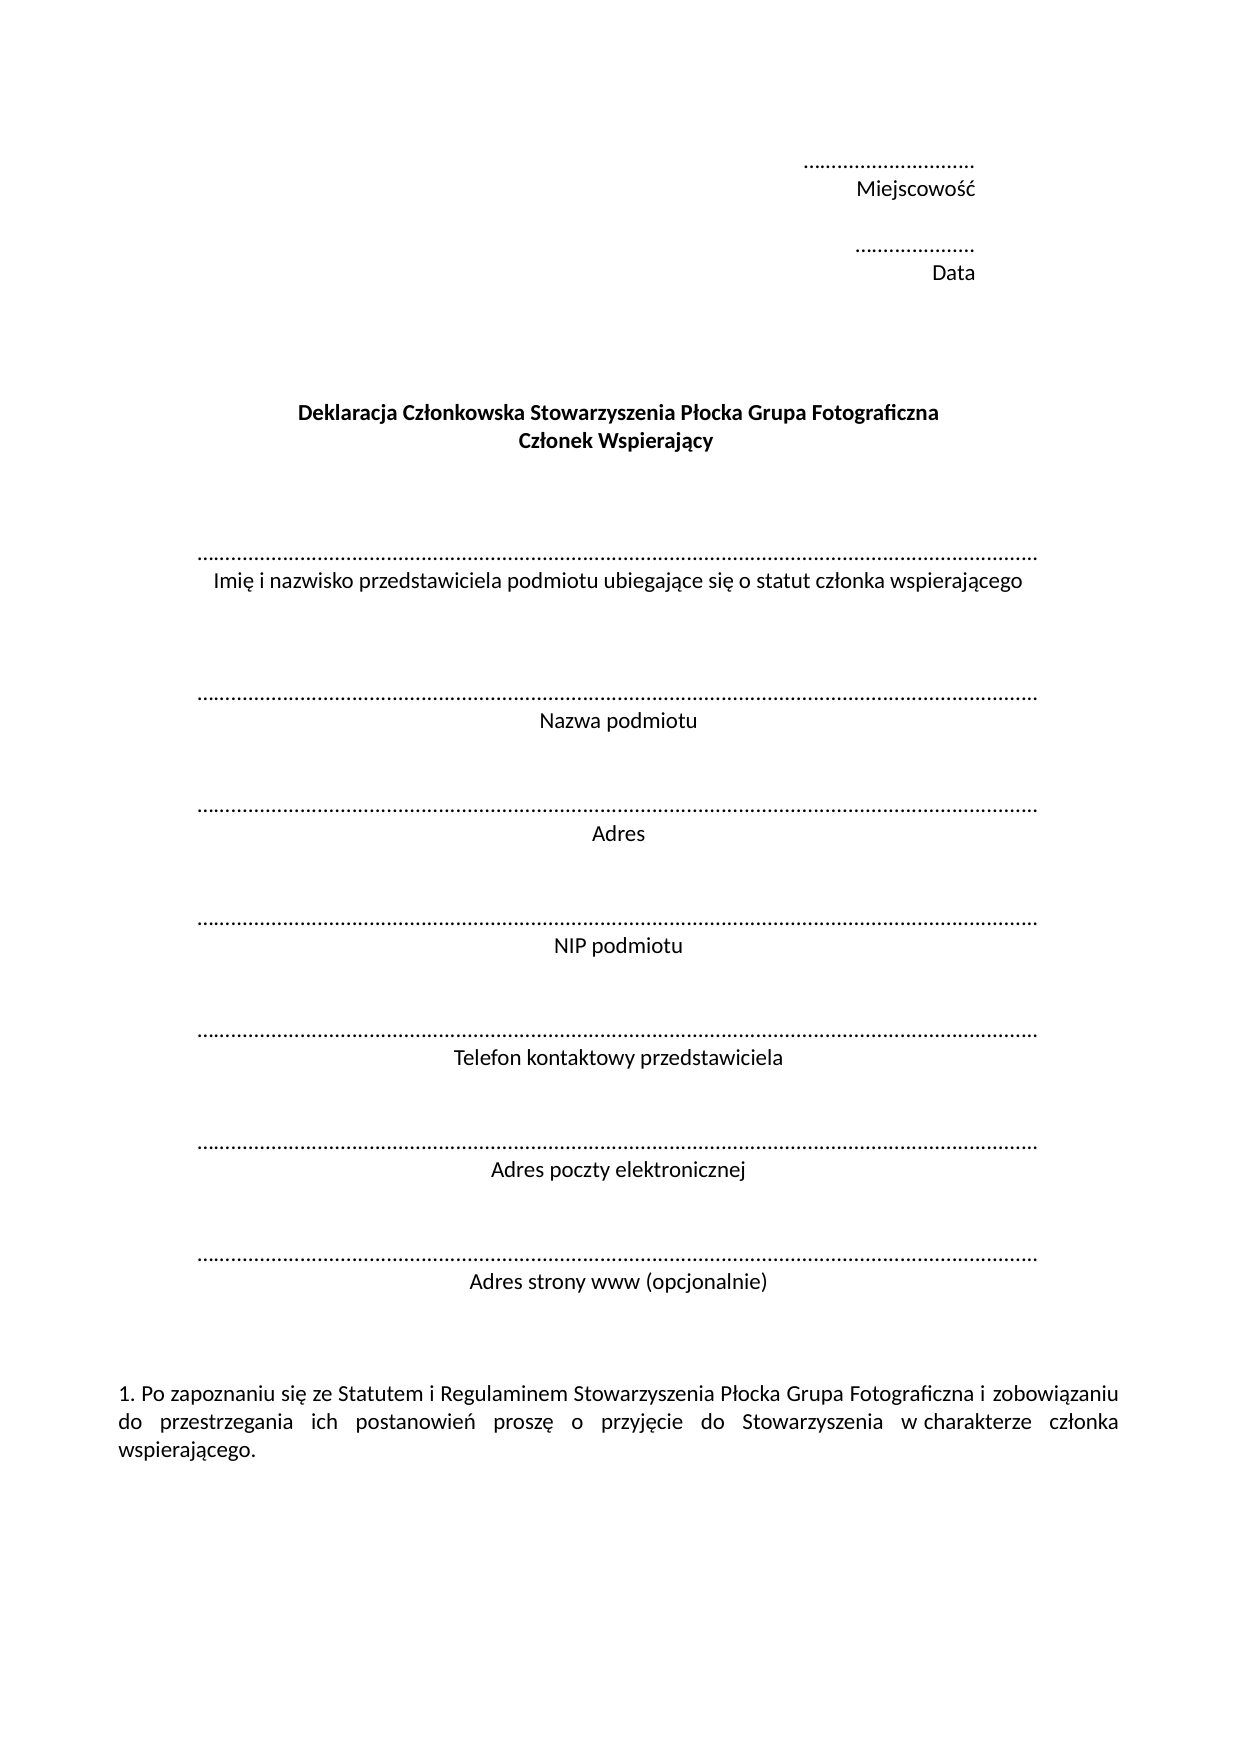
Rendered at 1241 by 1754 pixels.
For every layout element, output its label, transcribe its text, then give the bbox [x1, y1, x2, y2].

text Data [118, 258, 975, 286]
text …............................................................................................................................................... [118, 1127, 1119, 1155]
text …............................................................................................................................................... [118, 903, 1119, 931]
text NIP podmiotu [118, 931, 1119, 959]
text Nazwa podmiotu [118, 707, 1119, 734]
text …............................................................................................................................................... [118, 538, 1119, 566]
text Deklaracja Członkowska Stowarzyszenia Płocka Grupa Fotograficzna [118, 398, 1119, 426]
text Telefon kontaktowy przedstawiciela [118, 1043, 1119, 1071]
text …............................................................................................................................................... [118, 791, 1119, 819]
text …............................................................................................................................................... [118, 1015, 1119, 1043]
text Imię i nazwisko przedstawiciela podmiotu ubiegające się o statut członka wspierającego [118, 566, 1119, 594]
text Adres poczty elektronicznej [118, 1155, 1119, 1183]
text Adres [118, 819, 1119, 847]
text …............................................................................................................................................... [118, 678, 1119, 707]
text …........................... [118, 146, 975, 174]
text Członek Wspierający [118, 426, 1119, 454]
text …............................................................................................................................................... [118, 1239, 1119, 1267]
text ….................. [118, 230, 975, 258]
text 1. Po zapoznaniu się ze Statutem i Regulaminem Stowarzyszenia Płocka Grupa Fotograficzna i zobowiązaniu do przestrzegania ich postanowień proszę o przyjęcie do Stowarzyszenia w charakterze członka wspierającego. [118, 1379, 1119, 1463]
text Adres strony www (opcjonalnie) [118, 1267, 1119, 1295]
text Miejscowość [118, 174, 975, 202]
